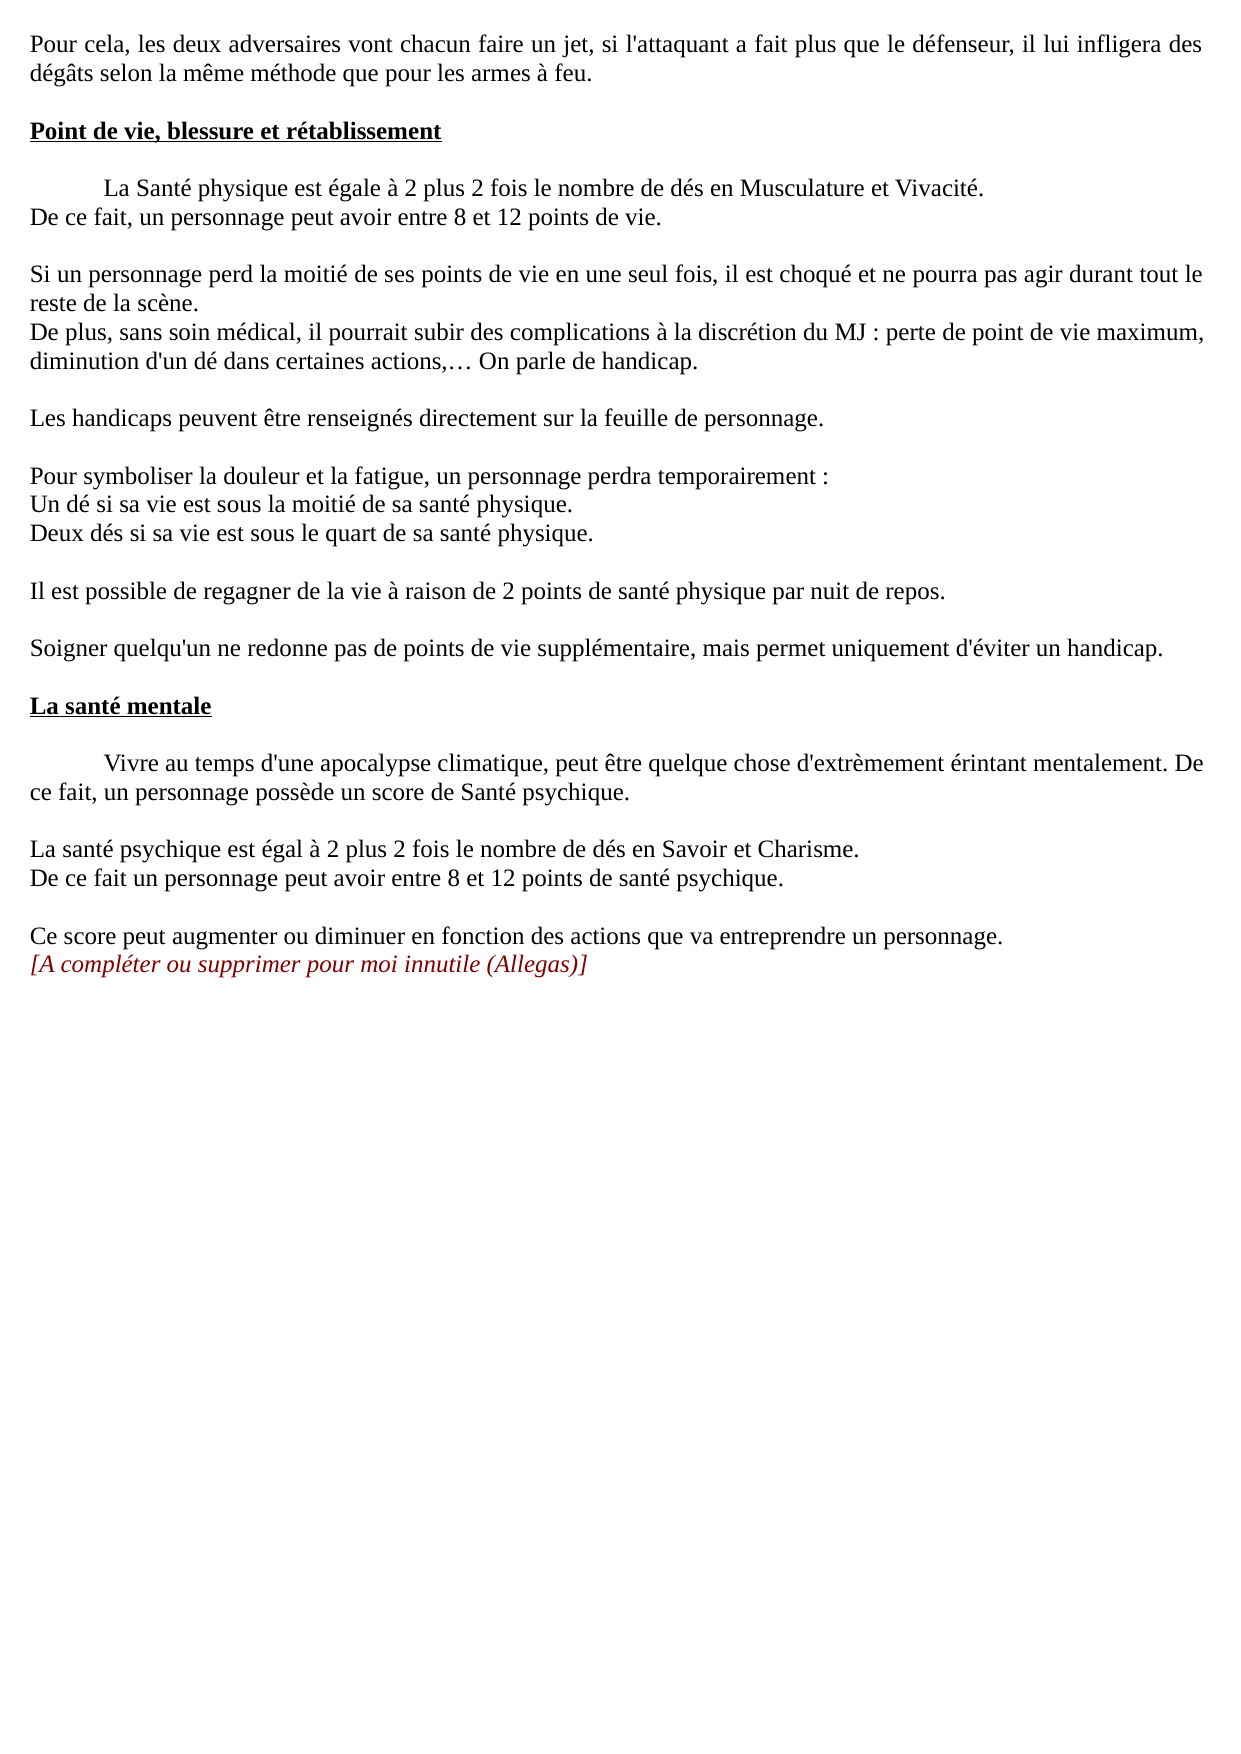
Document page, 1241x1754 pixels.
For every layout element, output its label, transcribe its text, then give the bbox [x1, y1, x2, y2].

text De ce fait un personnage peut avoir entre 8 et 12 points de santé psychique. [29, 863, 1205, 892]
text La santé mentale [29, 691, 1205, 719]
text Les handicaps peuvent être renseignés directement sur la feuille de personnage. [29, 403, 1205, 432]
text Vivre au temps d'une apocalypse climatique, peut être quelque chose d'extrèmement érintant mentalement. De ce fait, un personnage possède un score de Santé psychique. [29, 748, 1205, 806]
text De plus, sans soin médical, il pourrait subir des complications à la discrétion du MJ : perte de point de vie maximum, diminution d'un dé dans certaines actions,… On parle de handicap. [29, 317, 1205, 374]
text Soigner quelqu'un ne redonne pas de points de vie supplémentaire, mais permet uniquement d'éviter un handicap. [29, 633, 1205, 662]
text La santé psychique est égal à 2 plus 2 fois le nombre de dés en Savoir et Charisme. [29, 834, 1205, 863]
text Pour symboliser la douleur et la fatigue, un personnage perdra temporairement : [29, 461, 1205, 489]
text Un dé si sa vie est sous la moitié de sa santé physique. [29, 489, 1205, 518]
text Si un personnage perd la moitié de ses points de vie en une seul fois, il est choqué et ne pourra pas agir durant tout le reste de la scène. [29, 259, 1205, 317]
text De ce fait, un personnage peut avoir entre 8 et 12 points de vie. [29, 202, 1205, 231]
text [A compléter ou supprimer pour moi innutile (Allegas)] [29, 949, 1205, 978]
text Ce score peut augmenter ou diminuer en fonction des actions que va entreprendre un personnage. [29, 921, 1205, 949]
text Point de vie, blessure et rétablissement [29, 116, 1205, 144]
text La Santé physique est égale à 2 plus 2 fois le nombre de dés en Musculature et Vivacité. [29, 173, 1205, 202]
text Deux dés si sa vie est sous le quart de sa santé physique. [29, 518, 1205, 547]
text Il est possible de regagner de la vie à raison de 2 points de santé physique par nuit de repos. [29, 576, 1205, 604]
text Pour cela, les deux adversaires vont chacun faire un jet, si l'attaquant a fait plus que le défenseur, il lui infligera des dégâts selon la même méthode que pour les armes à feu. [29, 29, 1205, 87]
